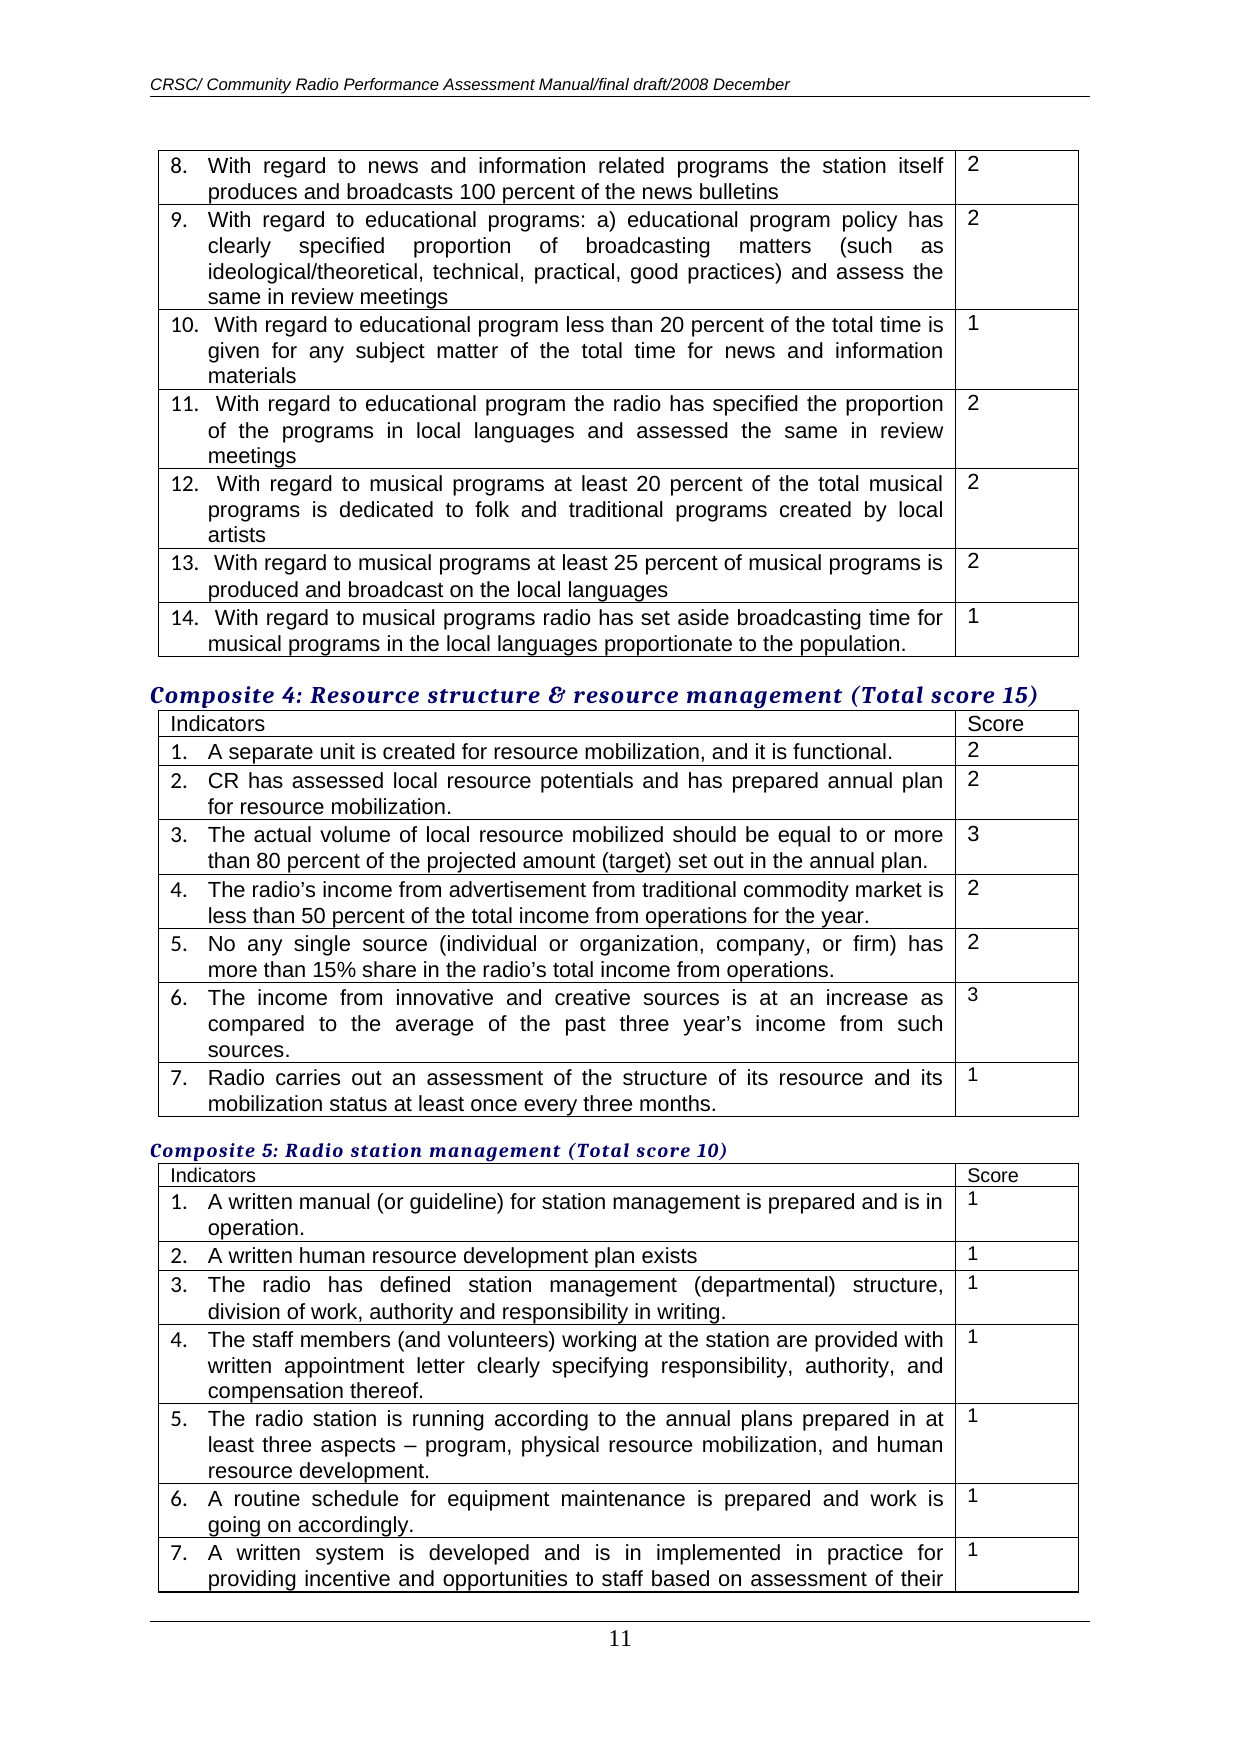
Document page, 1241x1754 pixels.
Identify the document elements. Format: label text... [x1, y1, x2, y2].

table_header Indicators [159, 711, 955, 736]
table_cell 2 [956, 549, 1078, 602]
table_cell With regard to news and information related programs the station itself produces and broadcasts 100 percent of the news bulletins [159, 151, 955, 204]
table_cell A written system is developed and is in implemented in practice for providing incentive and opportunities to staff based on assessment of their [159, 1538, 955, 1591]
table_cell 2 [956, 469, 1078, 547]
table_cell The radio has defined station management (departmental) structure, division of work, authority and responsibility in writing. [159, 1271, 955, 1324]
table_cell 3 [956, 820, 1078, 874]
table_cell 2 [956, 151, 1078, 204]
table_cell The income from innovative and creative sources is at an increase as compared to the average of the past three year’s income from such sources. [159, 983, 955, 1062]
table_header Score [956, 1164, 1078, 1186]
table_cell 3 [956, 983, 1078, 1062]
table_cell 2 [956, 737, 1078, 765]
table_cell The staff members (and volunteers) working at the station are provided with written appointment letter clearly specifying responsibility, authority, and compensation thereof. [159, 1325, 955, 1403]
table_cell A written human resource development plan exists [159, 1242, 955, 1269]
table_cell 1 [956, 1271, 1078, 1324]
table_cell 2 [956, 390, 1078, 468]
table_cell With regard to educational program less than 20 percent of the total time is given for any subject matter of the total time for news and information materials [159, 310, 955, 388]
table_cell A routine schedule for equipment maintenance is prepared and work is going on accordingly. [159, 1484, 955, 1537]
table_cell With regard to musical programs radio has set aside broadcasting time for musical programs in the local languages proportionate to the population. [159, 603, 955, 656]
table_cell 1 [956, 1538, 1078, 1591]
table_cell CR has assessed local resource potentials and has prepared annual plan for resource mobilization. [159, 766, 955, 819]
table_cell 1 [956, 1325, 1078, 1403]
table_cell 2 [956, 766, 1078, 819]
table_cell A written manual (or guideline) for station management is prepared and is in operation. [159, 1187, 955, 1241]
table_cell A separate unit is created for resource mobilization, and it is functional. [159, 737, 955, 765]
table_cell 1 [956, 1484, 1078, 1537]
table_cell 1 [956, 310, 1078, 388]
subtitle Composite 5: Radio station management (Total score 10) [150, 1140, 1090, 1162]
table_header Score [956, 711, 1078, 736]
table_cell 1 [956, 1063, 1078, 1116]
table_cell With regard to educational programs: a) educational program policy has clearly specified proportion of broadcasting matters (such as ideological/theoretical, technical, practical, good practices) and assess the same in review meetings [159, 205, 955, 309]
table_cell 1 [956, 1242, 1078, 1269]
table_cell 1 [956, 1187, 1078, 1241]
table_cell No any single source (individual or organization, company, or firm) has more than 15% share in the radio’s total income from operations. [159, 929, 955, 982]
subtitle Composite 4: Resource structure & resource management (Total score 15) [150, 682, 1090, 710]
table_cell Radio carries out an assessment of the structure of its resource and its mobilization status at least once every three months. [159, 1063, 955, 1116]
table_cell 1 [956, 603, 1078, 656]
table_cell The radio’s income from advertisement from traditional commodity market is less than 50 percent of the total income from operations for the year. [159, 875, 955, 928]
table_cell With regard to musical programs at least 20 percent of the total musical programs is dedicated to folk and traditional programs created by local artists [159, 469, 955, 547]
table_cell The actual volume of local resource mobilized should be equal to or more than 80 percent of the projected amount (target) set out in the annual plan. [159, 820, 955, 874]
table_cell The radio station is running according to the annual plans prepared in at least three aspects – program, physical resource mobilization, and human resource development. [159, 1404, 955, 1483]
table_header Indicators [159, 1164, 955, 1186]
table_cell With regard to musical programs at least 25 percent of musical programs is produced and broadcast on the local languages [159, 549, 955, 602]
table_cell 1 [956, 1404, 1078, 1483]
table_cell With regard to educational program the radio has specified the proportion of the programs in local languages and assessed the same in review meetings [159, 390, 955, 468]
table_cell 2 [956, 205, 1078, 309]
table_cell 2 [956, 875, 1078, 928]
table_cell 2 [956, 929, 1078, 982]
